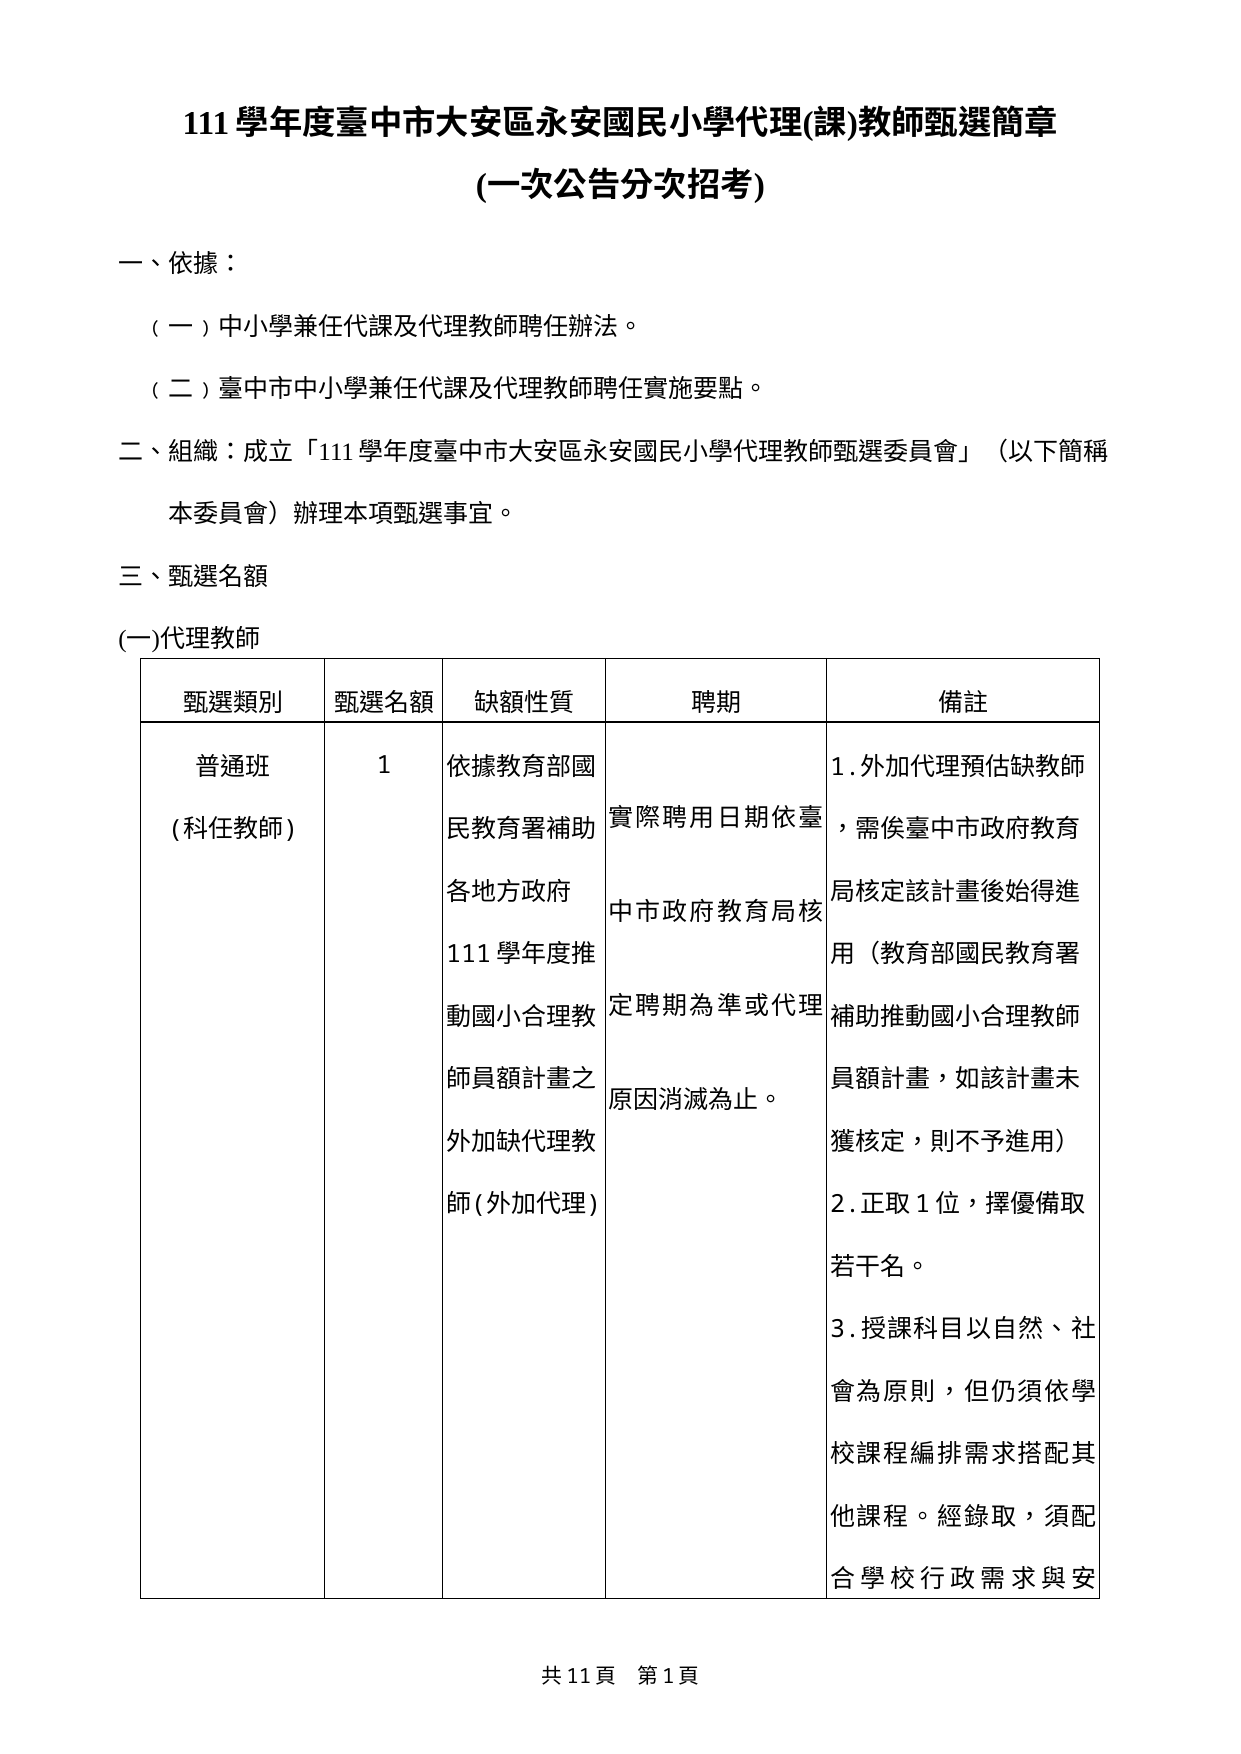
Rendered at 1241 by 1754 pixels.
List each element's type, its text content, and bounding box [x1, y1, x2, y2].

text ﹙一﹚中小學兼任代課及代理教師聘任辦法。 [143, 283, 1122, 345]
text 三、甄選名額 [118, 533, 1122, 595]
text ﹙二﹚臺中市中小學兼任代課及代理教師聘任實施要點。 [143, 345, 1122, 408]
table_header 備註 [827, 659, 1099, 721]
table_cell 1.外加代理預估缺教師 ，需俟臺中市政府教育局核定該計畫後始得進用（教育部國民教育署補助推動國小合理教師員額計畫，如該計畫未獲核定，則不予進用） 2.正取1位，擇優備取若干名。 3.授課科目以自然、社會為原則，但仍須依學校課程編排需求搭配其他課程。經錄取，須配合學校行政需求與安 [827, 723, 1099, 1597]
table_cell 依據教育部國民教育署補助各地方政府 111學年度推動國小合理教師員額計畫之外加缺代理教師(外加代理) [443, 723, 605, 1597]
table_cell 普通班 (科任教師) [141, 723, 324, 1597]
table_cell 實際聘用日期依臺中市政府教育局核定聘期為準或代理原因消滅為止。 [606, 723, 826, 1597]
table_cell 1 [325, 723, 442, 1597]
text 二、組織：成立「111學年度臺中市大安區永安國民小學代理教師甄選委員會」（以下簡稱本委員會）辦理本項甄選事宜。 [118, 408, 1122, 533]
table_header 缺額性質 [443, 659, 605, 721]
table_header 甄選名額 [325, 659, 442, 721]
text (一次公告分次招考) [118, 141, 1122, 203]
text 一、依據： [118, 220, 1122, 283]
text 111學年度臺中市大安區永安國民小學代理(課)教師甄選簡章 [118, 78, 1122, 141]
table_header 甄選類別 [141, 659, 324, 721]
table_header 聘期 [606, 659, 826, 721]
text (一)代理教師 [118, 595, 1122, 658]
